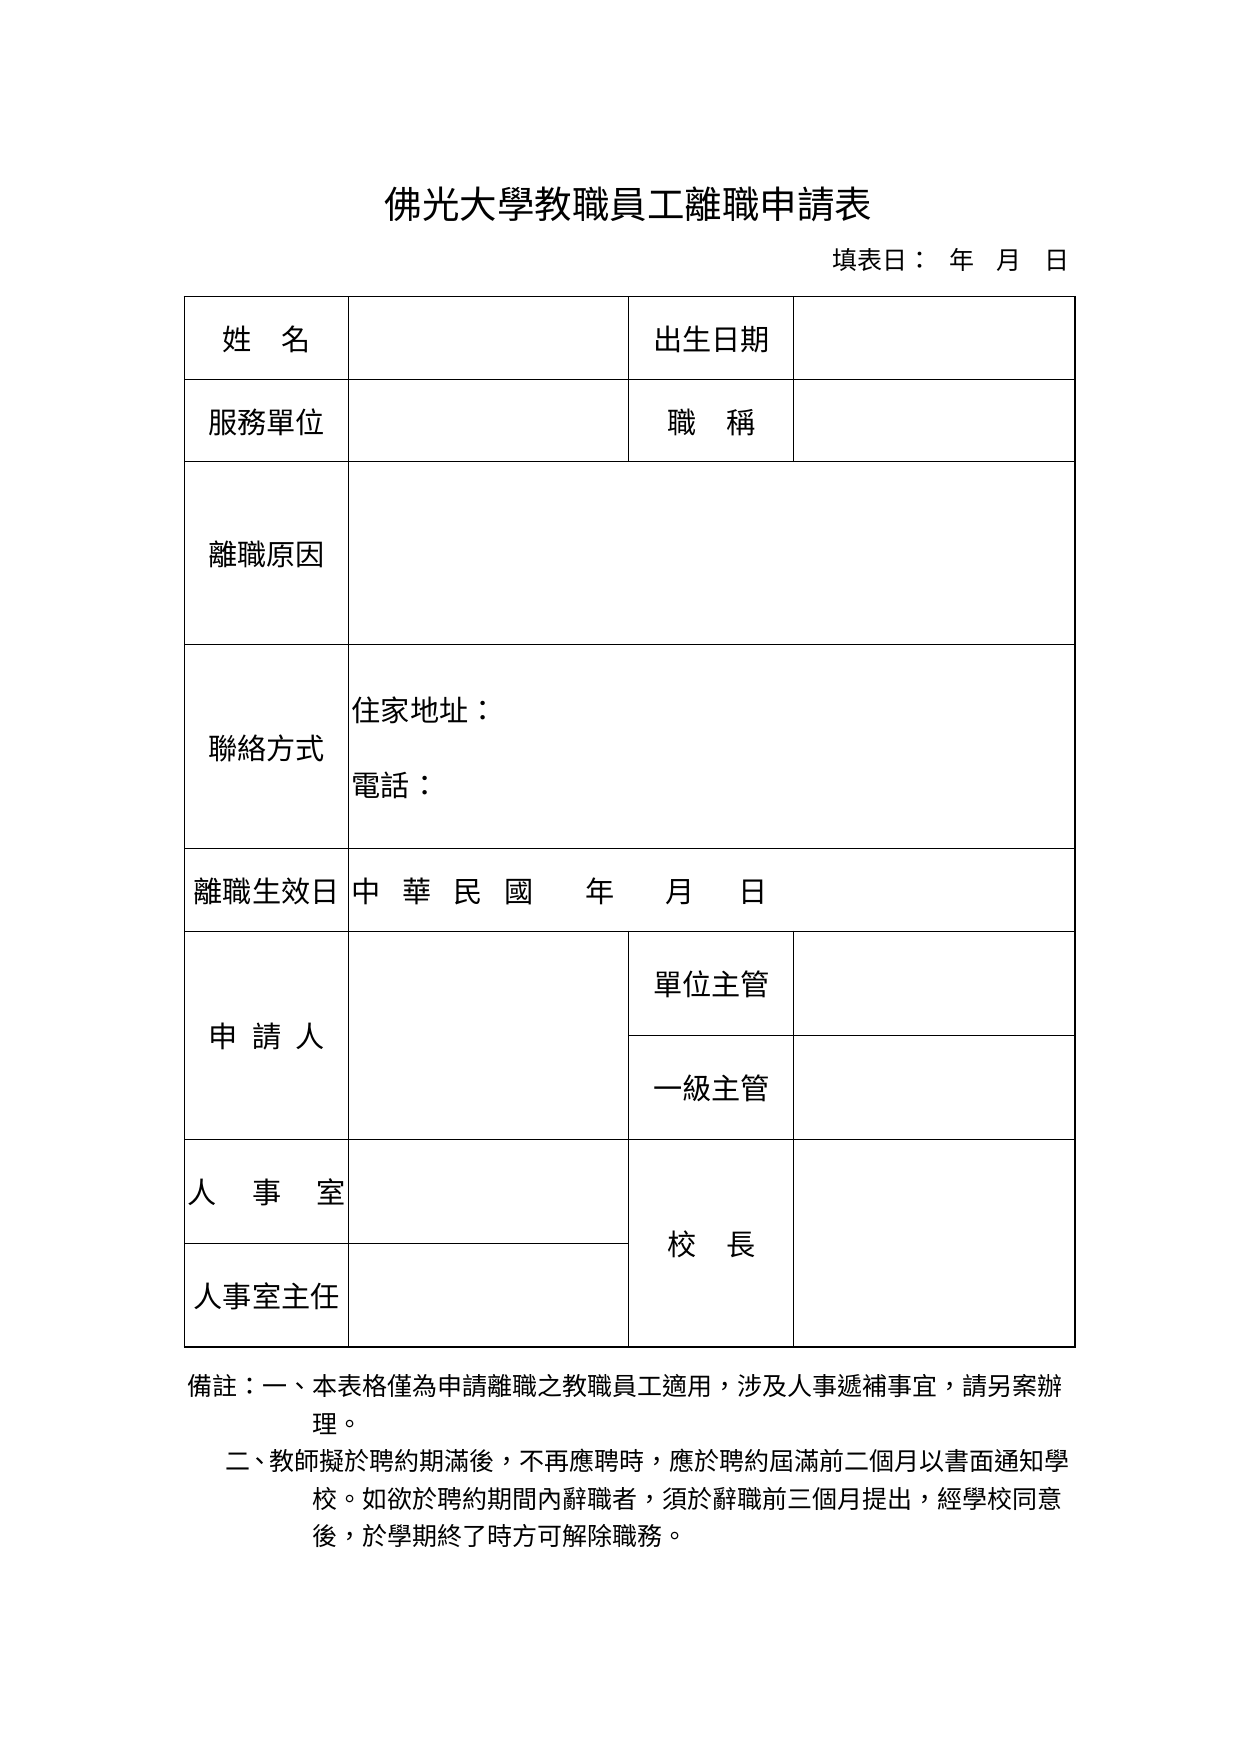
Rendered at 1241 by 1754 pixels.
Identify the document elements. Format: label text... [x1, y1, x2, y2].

table_cell 職 稱 [629, 380, 793, 461]
table_cell 人事室 [185, 1140, 348, 1242]
table_cell 申 請 人 [185, 932, 348, 1138]
text 二、教師擬於聘約期滿後，不再應聘時，應於聘約屆滿前二個月以書面通知學校。如欲於聘約期間內辭職者，須於辭職前三個月提出，經學校同意後，於學期終了時方可解除職務。 [187, 1441, 1069, 1554]
table_cell [349, 1140, 628, 1242]
table_cell 服務單位 [185, 380, 348, 461]
table_cell 人事室主任 [185, 1244, 348, 1346]
table_header 姓 名 [185, 297, 348, 378]
table_cell [794, 380, 1074, 461]
table_cell [794, 1140, 1074, 1346]
table_cell [349, 462, 1074, 644]
table_header [349, 297, 628, 378]
table_header 出生日期 [629, 297, 793, 378]
table_cell [349, 932, 628, 1138]
table_cell [794, 1036, 1074, 1138]
table_cell [349, 1244, 628, 1346]
table_cell 一級主管 [629, 1036, 793, 1138]
table_cell [349, 380, 628, 461]
text 備註：一、本表格僅為申請離職之教職員工適用，涉及人事遞補事宜，請另案辦理。 [187, 1366, 1069, 1441]
table_header [794, 297, 1074, 378]
table_cell 離職生效日 [185, 849, 348, 931]
table_cell 住家地址： 電話： [349, 645, 1074, 848]
text 填表日： 年 月 日 [187, 239, 1069, 277]
table_cell 中 華 民 國 年 月 日 [349, 849, 1074, 931]
table_cell [794, 932, 1074, 1034]
table_cell 校 長 [629, 1140, 793, 1346]
table_cell 單位主管 [629, 932, 793, 1034]
table_cell 聯絡方式 [185, 645, 348, 848]
table_cell 離職原因 [185, 462, 348, 644]
text 佛光大學教職員工離職申請表 [187, 164, 1069, 239]
